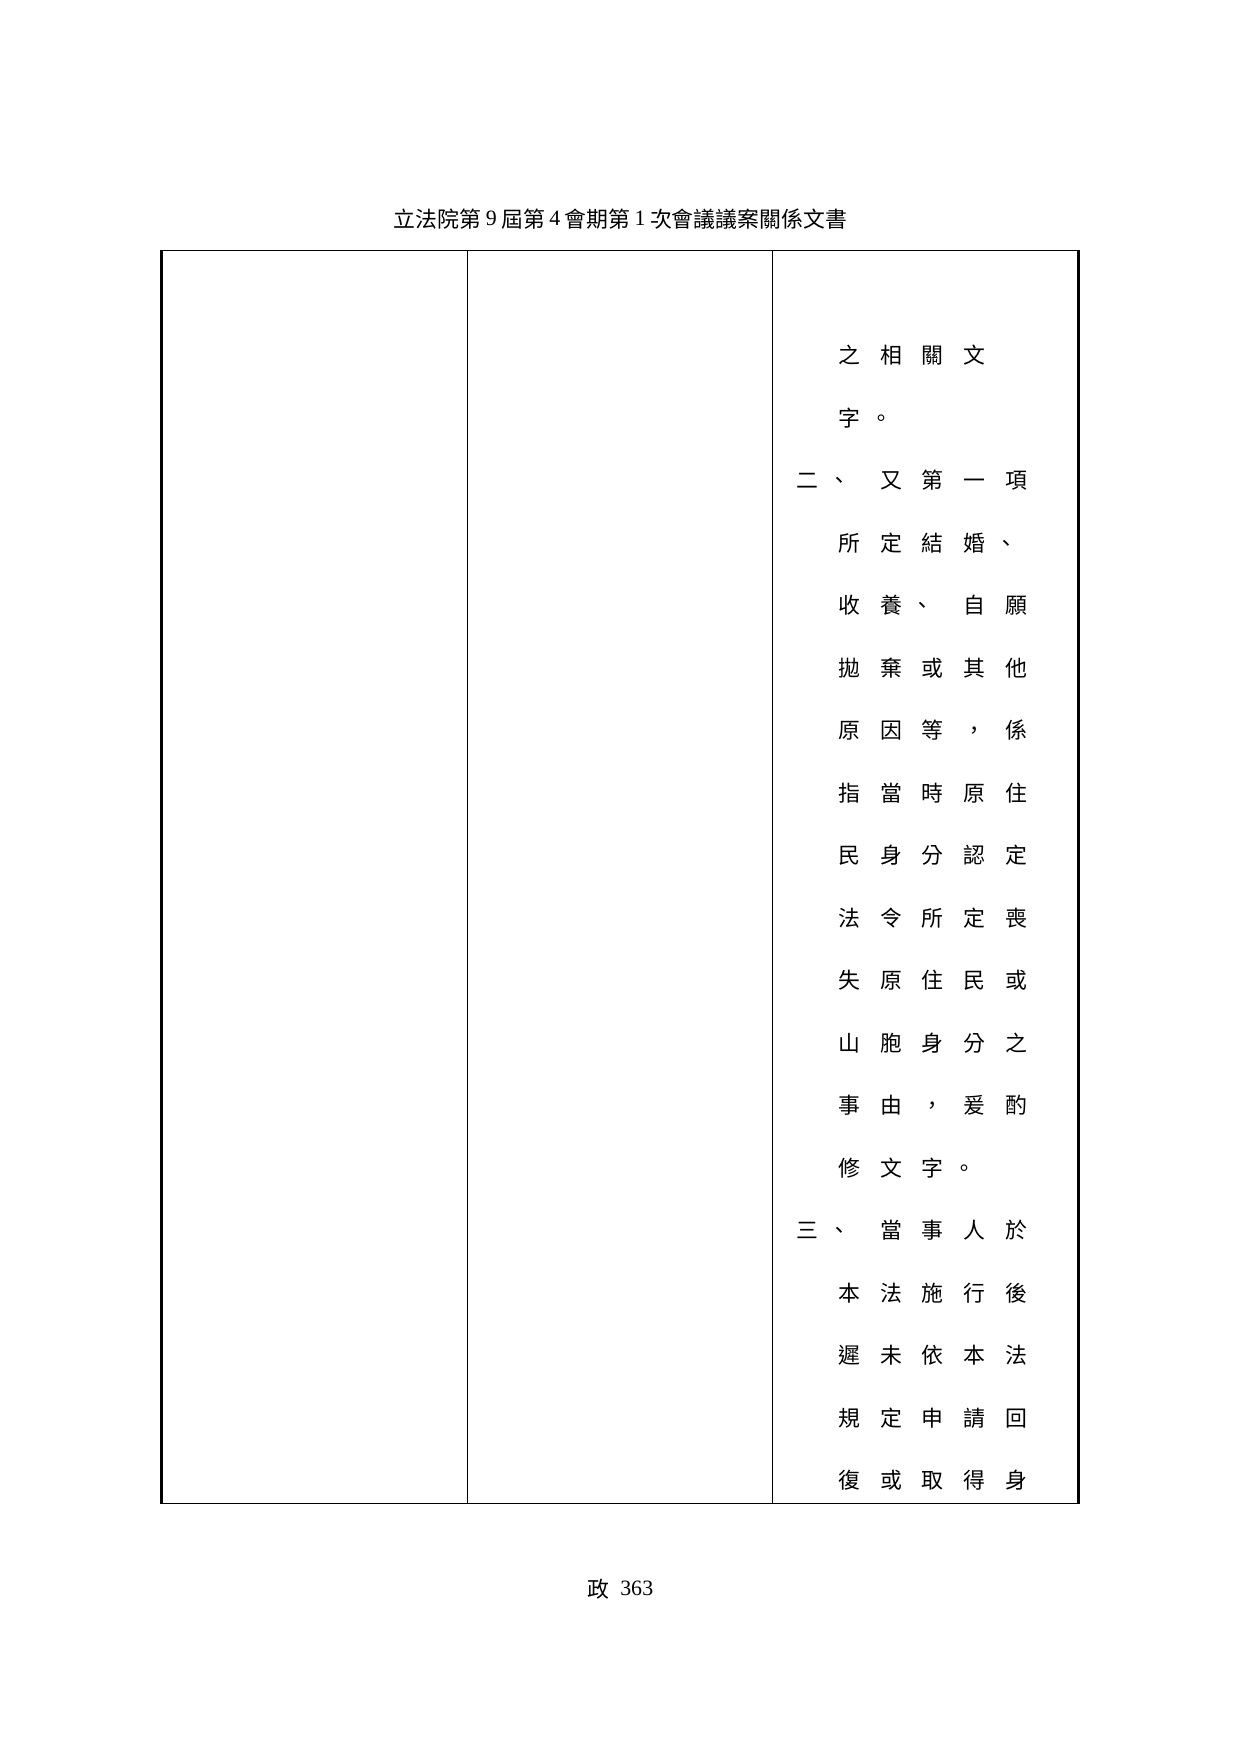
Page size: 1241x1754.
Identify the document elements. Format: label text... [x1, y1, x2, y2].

table_cell [163, 251, 467, 1503]
table_cell 之相關文字。 二、又第一項所定結婚、收養、自願拋棄或其他原因等，係指當時原住民身分認定法令所定喪失原住民或山胞身分之事由，爰酌修文字。 三、當事人於本法施行後遲未依本法規定申請回復或取得身 [773, 251, 1077, 1503]
table_cell [468, 251, 772, 1503]
